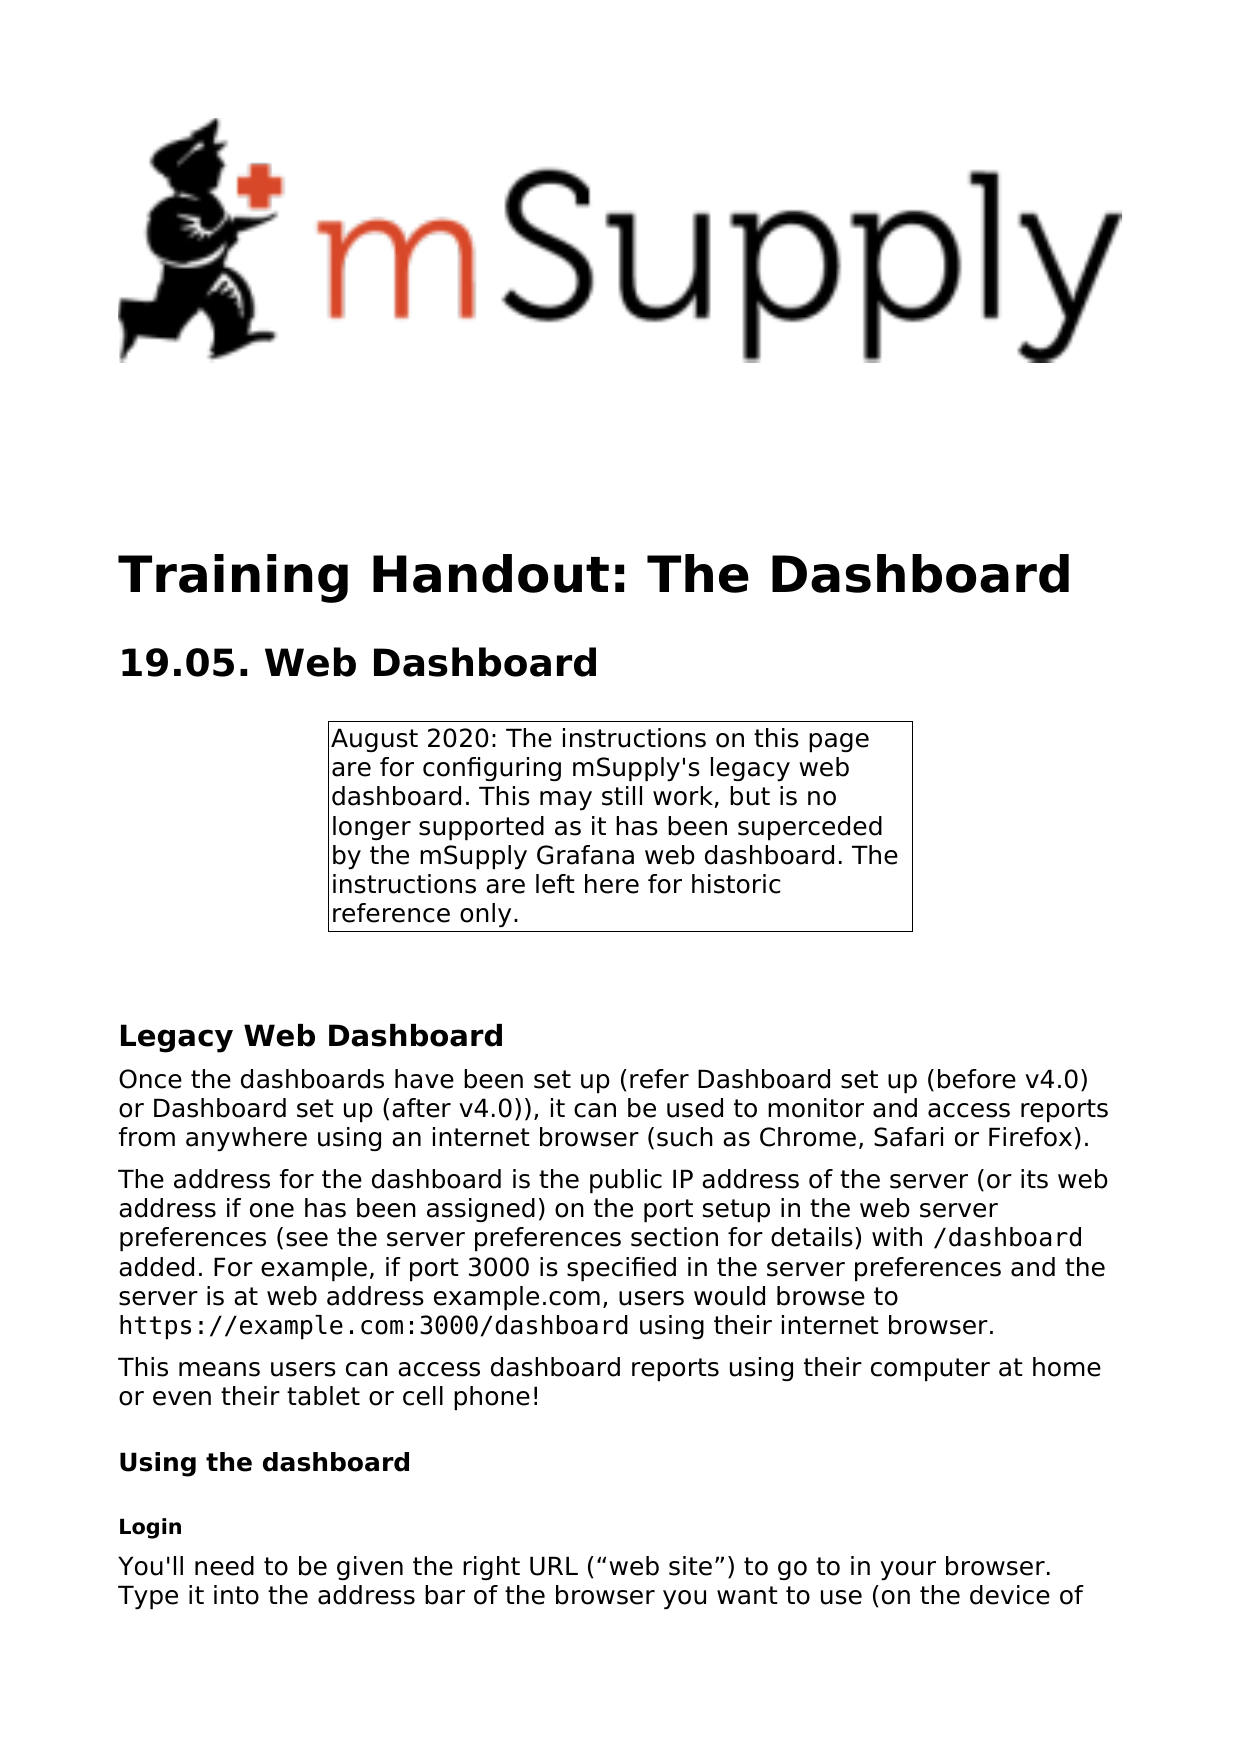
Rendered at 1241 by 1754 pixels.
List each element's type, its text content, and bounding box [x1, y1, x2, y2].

text You'll need to be given the right URL (“web site”) to go to in your browser. Type it into the address bar of the browser you want to use (on the device of [118, 1552, 1122, 1610]
picture [118, 118, 1123, 363]
table_header August 2020: The instructions on this page are for configuring mSupply's legacy web dashboard. This may still work, but is no longer supported as it has been superceded by the mSupply Grafana web dashboard. The instructions are left here for historic reference only. [329, 722, 912, 931]
subtitle Using the dashboard [118, 1449, 1122, 1478]
subtitle Login [118, 1515, 1122, 1539]
subtitle Training Handout: The Dashboard [118, 546, 1122, 604]
text The address for the dashboard is the public IP address of the server (or its web address if one has been assigned) on the port setup in the web server preferences (see the server preferences section for details) with /dashboard added. For example, if port 3000 is specified in the server preferences and the server is at web address example.com, users would browse to https://example.com:3000/dashboard using their internet browser. [118, 1165, 1122, 1340]
text This means users can access dashboard reports using their computer at home or even their tablet or cell phone! [118, 1353, 1122, 1411]
subtitle Legacy Web Dashboard [118, 1019, 1122, 1053]
subtitle 19.05. Web Dashboard [118, 641, 1122, 685]
text Once the dashboards have been set up (refer Dashboard set up (before v4.0) or Dashboard set up (after v4.0)), it can be used to monitor and access reports from anywhere using an internet browser (such as Chrome, Safari or Firefox). [118, 1065, 1122, 1153]
